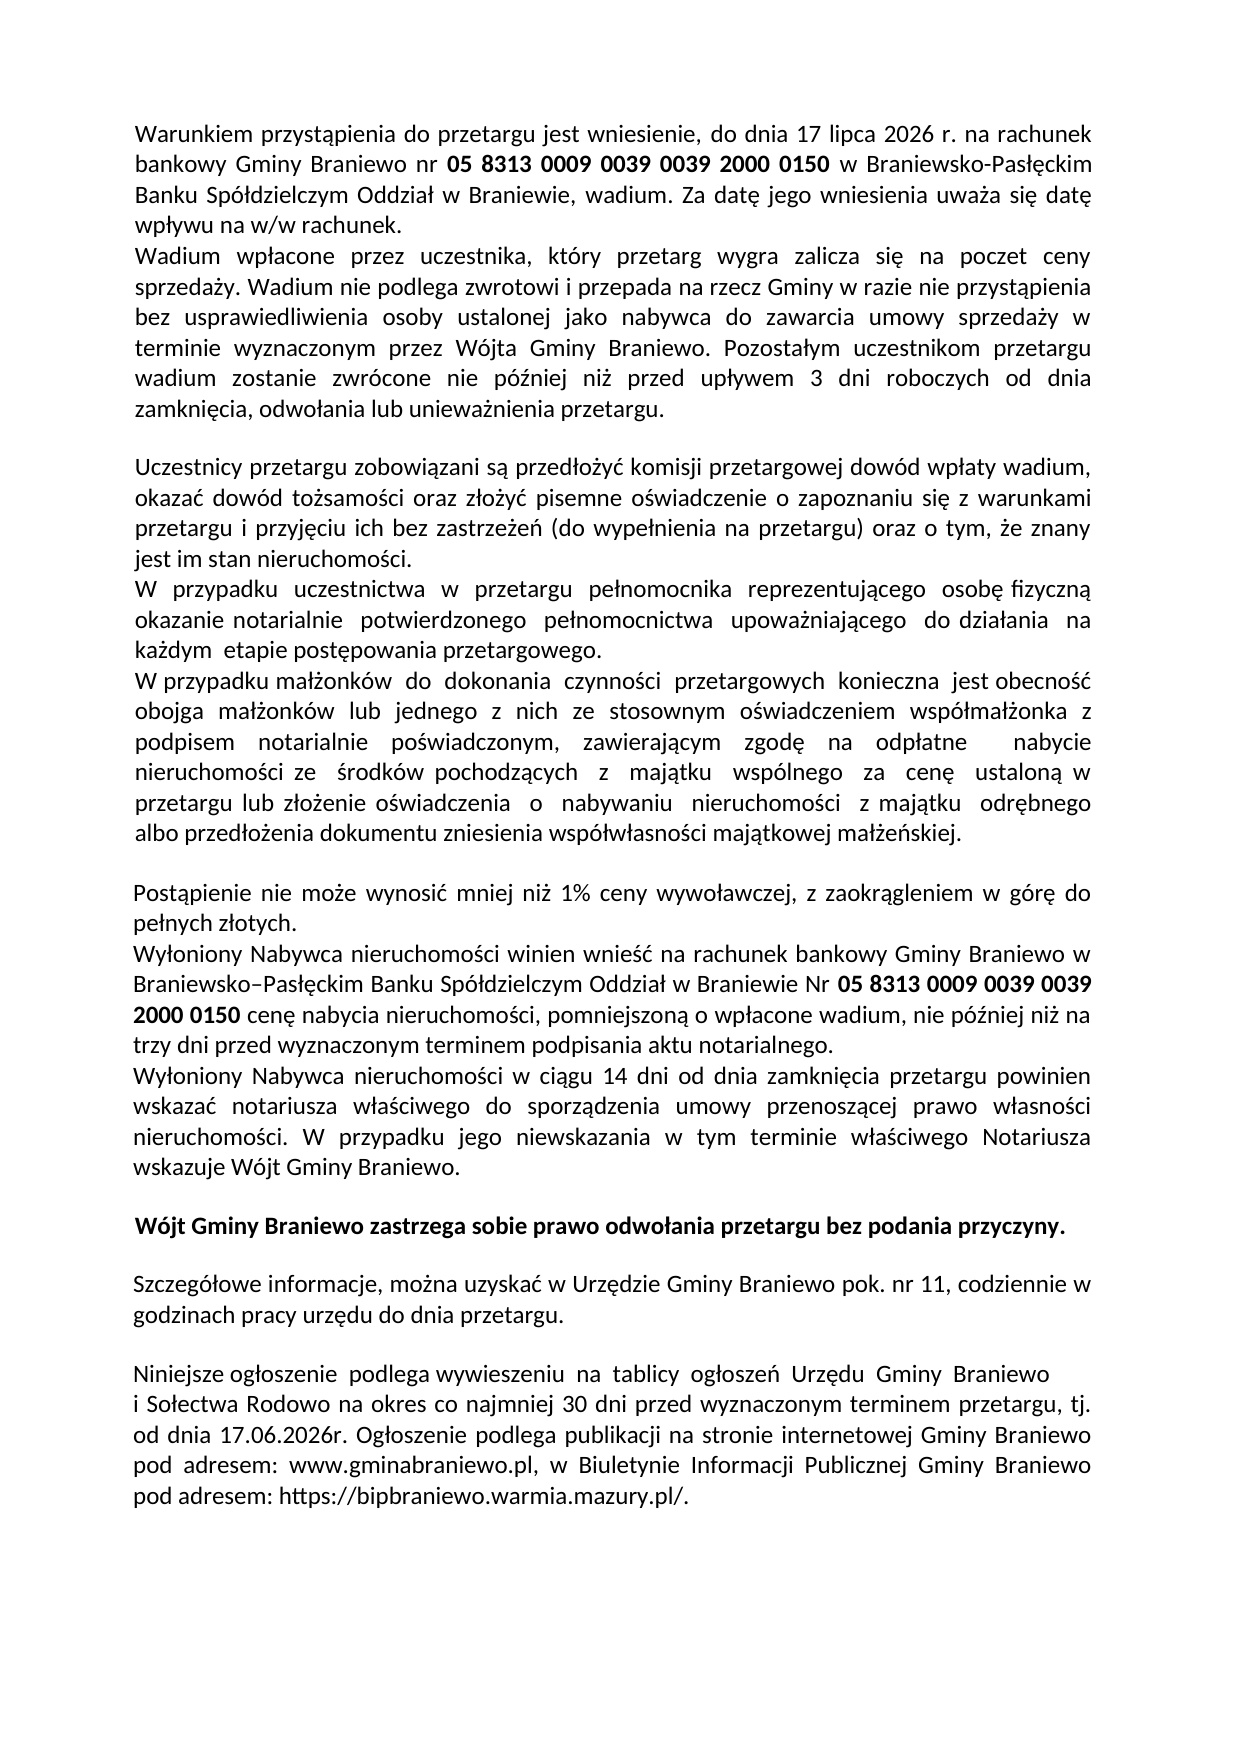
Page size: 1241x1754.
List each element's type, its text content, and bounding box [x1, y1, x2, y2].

text Szczegółowe informacje, można uzyskać w Urzędzie Gminy Braniewo pok. nr 11, codziennie w godzinach pracy urzędu do dnia przetargu. [133, 1269, 1092, 1330]
text Wyłoniony Nabywca nieruchomości w ciągu 14 dni od dnia zamknięcia przetargu powinien wskazać notariusza właściwego do sporządzenia umowy przenoszącej prawo własności nieruchomości. W przypadku jego niewskazania w tym terminie właściwego Notariusza wskazuje Wójt Gminy Braniewo. [133, 1060, 1092, 1182]
text Wyłoniony Nabywca nieruchomości winien wnieść na rachunek bankowy Gminy Braniewo w Braniewsko–Pasłęckim Banku Spółdzielczym Oddział w Braniewie Nr 05 8313 0009 0039 0039 2000 0150 cenę nabycia nieruchomości, pomniejszoną o wpłacone wadium, nie później niż na trzy dni przed wyznaczonym terminem podpisania aktu notarialnego. [133, 938, 1092, 1060]
text i Sołectwa Rodowo na okres co najmniej 30 dni przed wyznaczonym terminem przetargu, tj. od dnia 17.06.2026r. Ogłoszenie podlega publikacji na stronie internetowej Gminy Braniewo pod adresem: www.gminabraniewo.pl, w Biuletynie Informacji Publicznej Gminy Braniewo pod adresem: https://bipbraniewo.warmia.mazury.pl/. [133, 1388, 1092, 1510]
text Uczestnicy przetargu zobowiązani są przedłożyć komisji przetargowej dowód wpłaty wadium, okazać dowód tożsamości oraz złożyć pisemne oświadczenie o zapoznaniu się z warunkami przetargu i przyjęciu ich bez zastrzeżeń (do wypełnienia na przetargu) oraz o tym, że znany jest im stan nieruchomości. [134, 451, 1092, 573]
text Wadium wpłacone przez uczestnika, który przetarg wygra zalicza się na poczet ceny sprzedaży. Wadium nie podlega zwrotowi i przepada na rzecz Gminy w razie nie przystąpienia bez usprawiedliwienia osoby ustalonej jako nabywca do zawarcia umowy sprzedaży w terminie wyznaczonym przez Wójta Gminy Braniewo. Pozostałym uczestnikom przetargu wadium zostanie zwrócone nie później niż przed upływem 3 dni roboczych od dnia zamknięcia, odwołania lub unieważnienia przetargu. [134, 240, 1092, 423]
text Wójt Gminy Braniewo zastrzega sobie prawo odwołania przetargu bez podania przyczyny. [134, 1210, 1092, 1241]
text Postąpienie nie może wynosić mniej niż 1% ceny wywoławczej, z zaokrągleniem w górę do pełnych złotych. [133, 877, 1092, 938]
text Niniejsze ogłoszenie podlega wywieszeniu na tablicy ogłoszeń Urzędu Gminy Braniewo [133, 1358, 1092, 1388]
text W przypadku uczestnictwa w przetargu pełnomocnika reprezentującego osobę fizyczną okazanie notarialnie potwierdzonego pełnomocnictwa upoważniającego do działania na każdym etapie postępowania przetargowego. [134, 573, 1092, 665]
text Warunkiem przystąpienia do przetargu jest wniesienie, do dnia 17 lipca 2026 r. na rachunek bankowy Gminy Braniewo nr 05 8313 0009 0039 0039 2000 0150 w Braniewsko-Pasłęckim Banku Spółdzielczym Oddział w Braniewie, wadium. Za datę jego wniesienia uważa się datę wpływu na w/w rachunek. [134, 118, 1092, 240]
text W przypadku małżonków do dokonania czynności przetargowych konieczna jest obecność obojga małżonków lub jednego z nich ze stosownym oświadczeniem współmałżonka z podpisem notarialnie poświadczonym, zawierającym zgodę na odpłatne nabycie nieruchomości ze środków pochodzących z majątku wspólnego za cenę ustaloną w przetargu lub złożenie oświadczenia o nabywaniu nieruchomości z majątku odrębnego albo przedłożenia dokumentu zniesienia współwłasności majątkowej małżeńskiej. [134, 665, 1092, 848]
